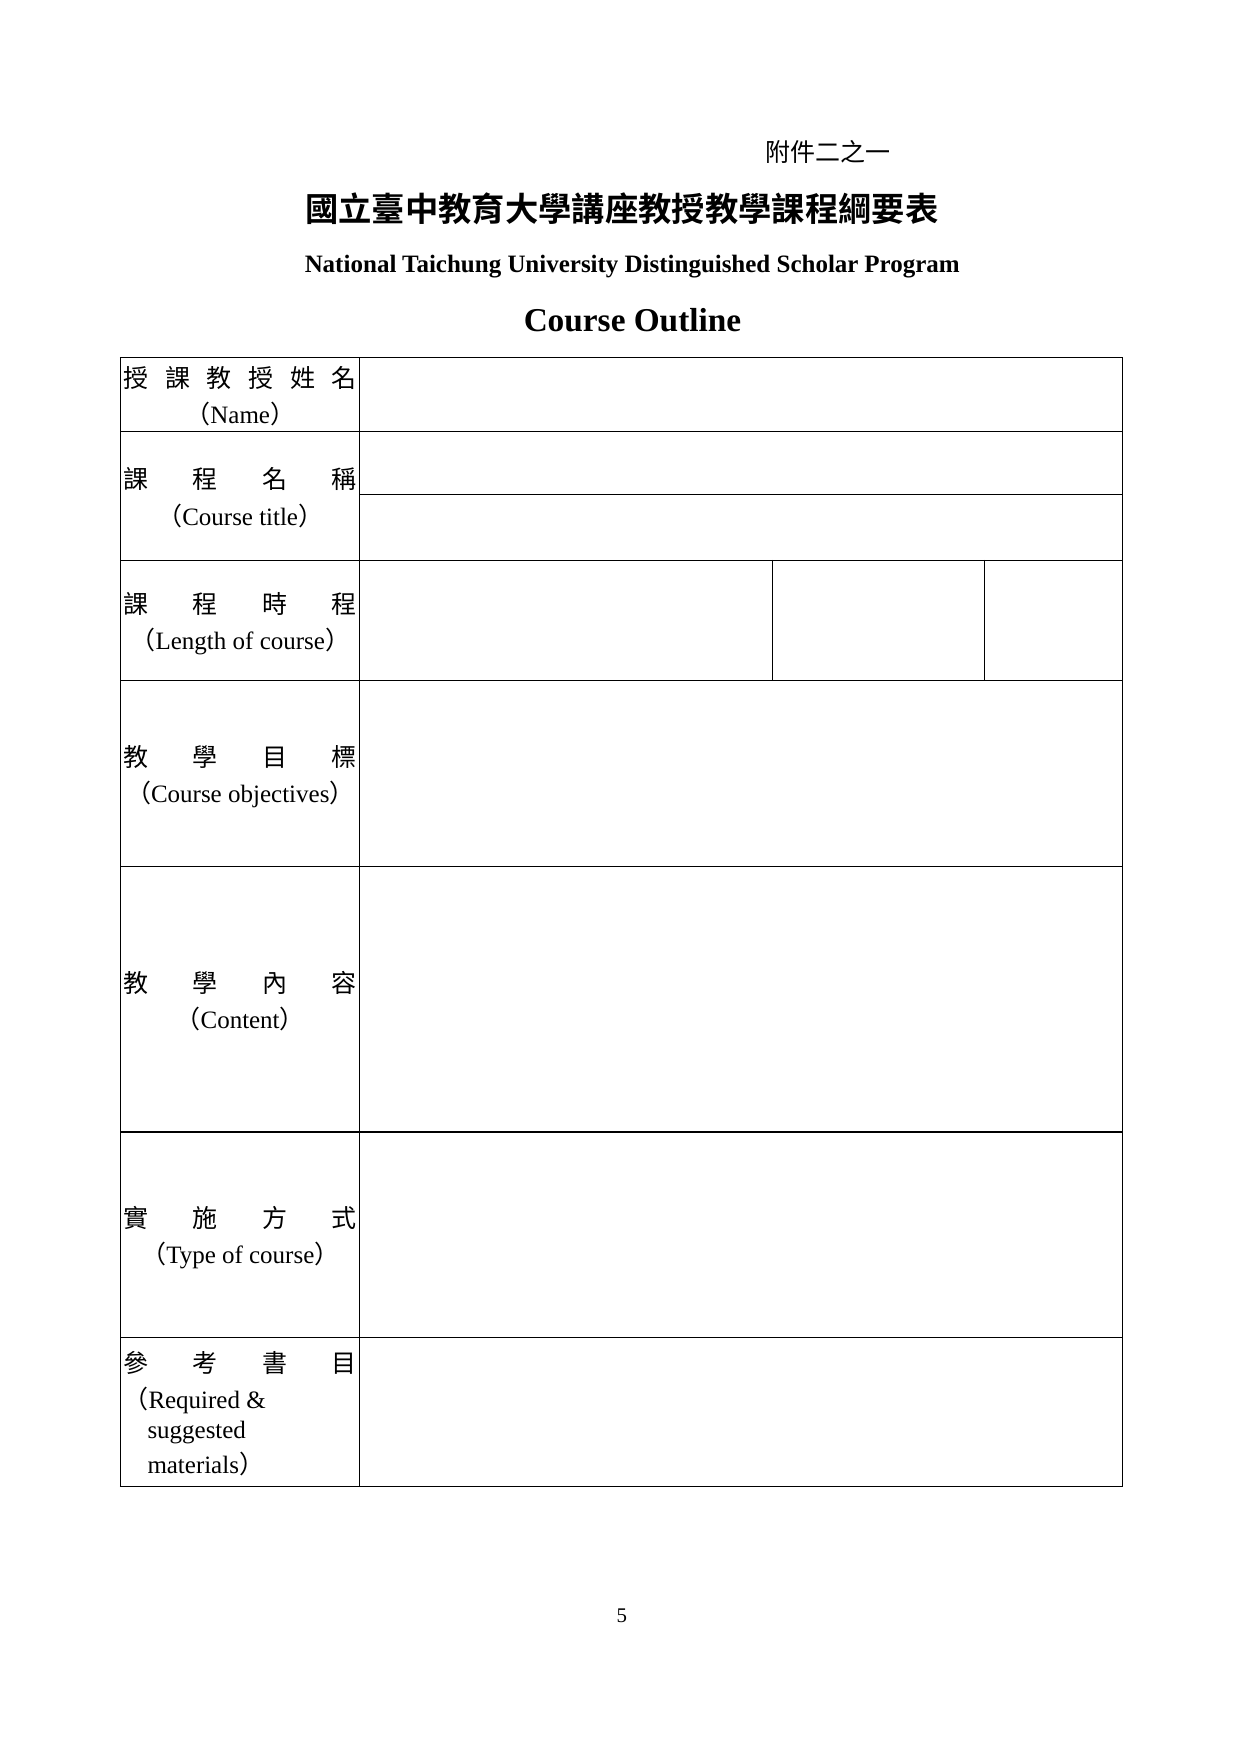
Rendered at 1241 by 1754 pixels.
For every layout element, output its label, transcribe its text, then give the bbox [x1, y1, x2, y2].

table_cell [360, 681, 1122, 866]
table_cell [360, 495, 1122, 560]
table_header [360, 358, 1122, 431]
table_cell [360, 561, 772, 680]
table_cell 實施方式 （Type of course） [121, 1133, 359, 1337]
table_cell 參考書目 （Required & suggested materials） [121, 1338, 359, 1486]
table_cell [985, 561, 1122, 680]
table_header 授課教授姓名 （Name） [121, 358, 359, 431]
table_cell [360, 1338, 1122, 1486]
text 國立臺中教育大學講座教授教學課程綱要表 [118, 169, 1125, 244]
table_cell 課程時程 （Length of course） [121, 561, 359, 680]
text 附件二之一 [118, 132, 1125, 169]
text National Taichung University Distinguished Scholar Program [56, 244, 1209, 282]
table_cell [360, 1133, 1122, 1337]
table_cell 教學內容 （Content） [121, 867, 359, 1131]
table_cell [360, 432, 1122, 493]
table_cell 課程名稱 （Course title） [121, 432, 359, 560]
table_cell [773, 561, 984, 680]
text Course Outline [56, 282, 1209, 357]
table_cell [360, 867, 1122, 1131]
table_cell 教學目標 （Course objectives） [121, 681, 359, 866]
